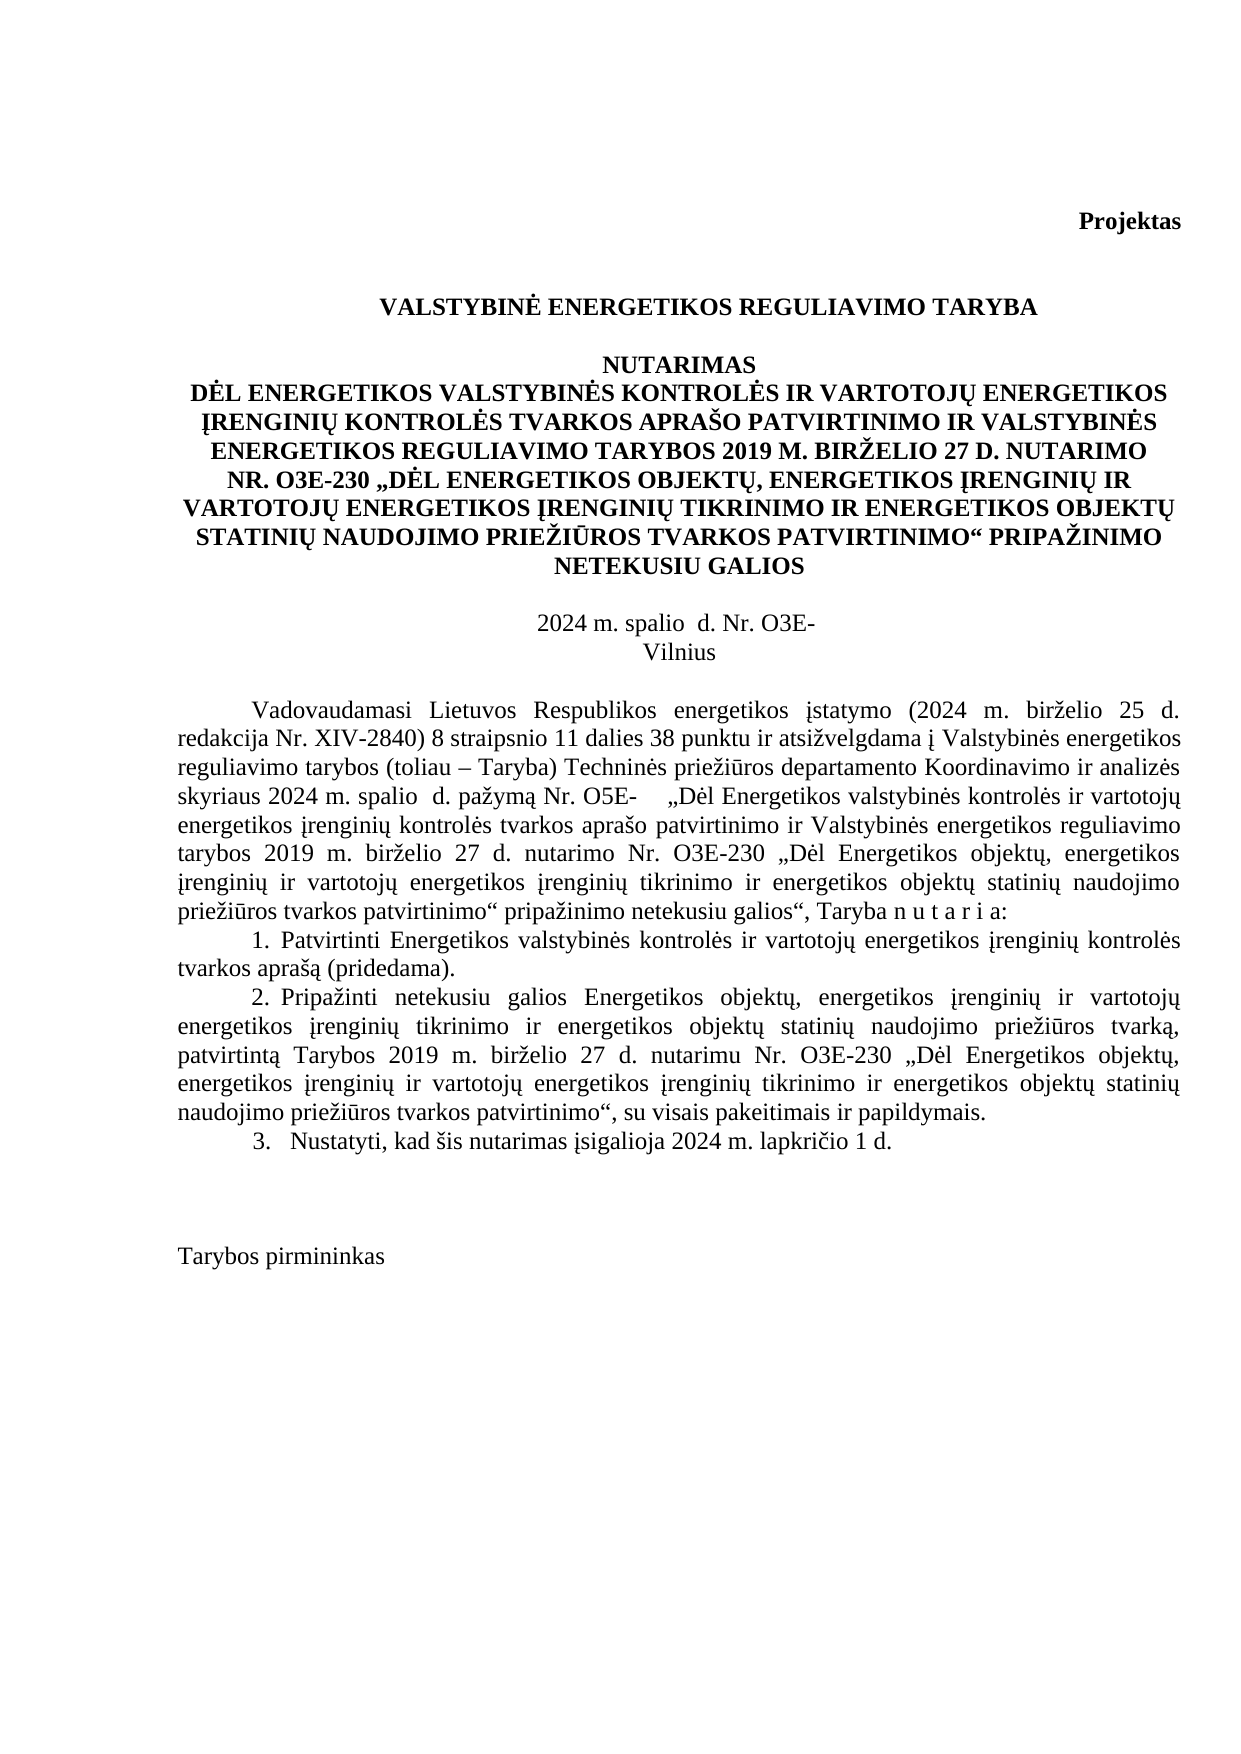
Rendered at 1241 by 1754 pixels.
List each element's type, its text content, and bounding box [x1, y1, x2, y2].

text NUTARIMAS [177, 350, 1181, 378]
text 1. Patvirtinti Energetikos valstybinės kontrolės ir vartotojų energetikos įrenginių kontrolės tvarkos aprašą (pridedama). [177, 925, 1181, 982]
text DĖL ENERGETIKOS VALSTYBINĖS KONTROLĖS IR VARTOTOJŲ ENERGETIKOS ĮRENGINIŲ KONTROLĖS TVARKos Aprašo patvirtinimo ir VALSTYBINĖS ENERGETIKOS REGULIAVIMO TARYBOS 2019 m. birželio 27 d. nutarimO Nr. O3E-230 „Dėl Energetikos objektų, energetikos įrenginių ir vartotojų energetikos įrenginių tikrinimo ir energetikos objektų statinių naudojimo priežiūros tvarkos patvirtinimo“ PRIPAŽINIMO NETEKUSIU GALIOS [177, 378, 1181, 580]
text 2. Pripažinti netekusiu galios Energetikos objektų, energetikos įrenginių ir vartotojų energetikos įrenginių tikrinimo ir energetikos objektų statinių naudojimo priežiūros tvarką, patvirtintą Tarybos 2019 m. birželio 27 d. nutarimu Nr. O3E-230 „Dėl Energetikos objektų, energetikos įrenginių ir vartotojų energetikos įrenginių tikrinimo ir energetikos objektų statinių naudojimo priežiūros tvarkos patvirtinimo“, su visais pakeitimais ir papildymais. [177, 982, 1181, 1126]
text 2024 m. spalio d. Nr. O3E- [177, 608, 1181, 637]
text VALSTYBINĖ ENERGETIKOS REGULIAVIMO TARYBA [177, 292, 1181, 321]
text Vadovaudamasi Lietuvos Respublikos energetikos įstatymo (2024 m. birželio 25 d. redakcija Nr. XIV-2840) 8 straipsnio 11 dalies 38 punktu ir atsižvelgdama į Valstybinės energetikos reguliavimo tarybos (toliau ‒ Taryba) Techninės priežiūros departamento Koordinavimo ir analizės skyriaus 2024 m. spalio d. pažymą Nr. O5E- „Dėl Energetikos valstybinės kontrolės ir vartotojų energetikos įrenginių kontrolės tvarkos aprašo patvirtinimo ir Valstybinės energetikos reguliavimo tarybos 2019 m. birželio 27 d. nutarimo Nr. O3E-230 „Dėl Energetikos objektų, energetikos įrenginių ir vartotojų energetikos įrenginių tikrinimo ir energetikos objektų statinių naudojimo priežiūros tvarkos patvirtinimo“ pripažinimo netekusiu galios“, Taryba n u t a r i a: [177, 695, 1181, 925]
text 3. Nustatyti, kad šis nutarimas įsigalioja 2024 m. lapkričio 1 d. [252, 1126, 1181, 1155]
text Tarybos pirmininkas [177, 1241, 1181, 1270]
text Projektas [177, 206, 1181, 235]
text Vilnius [177, 637, 1181, 666]
